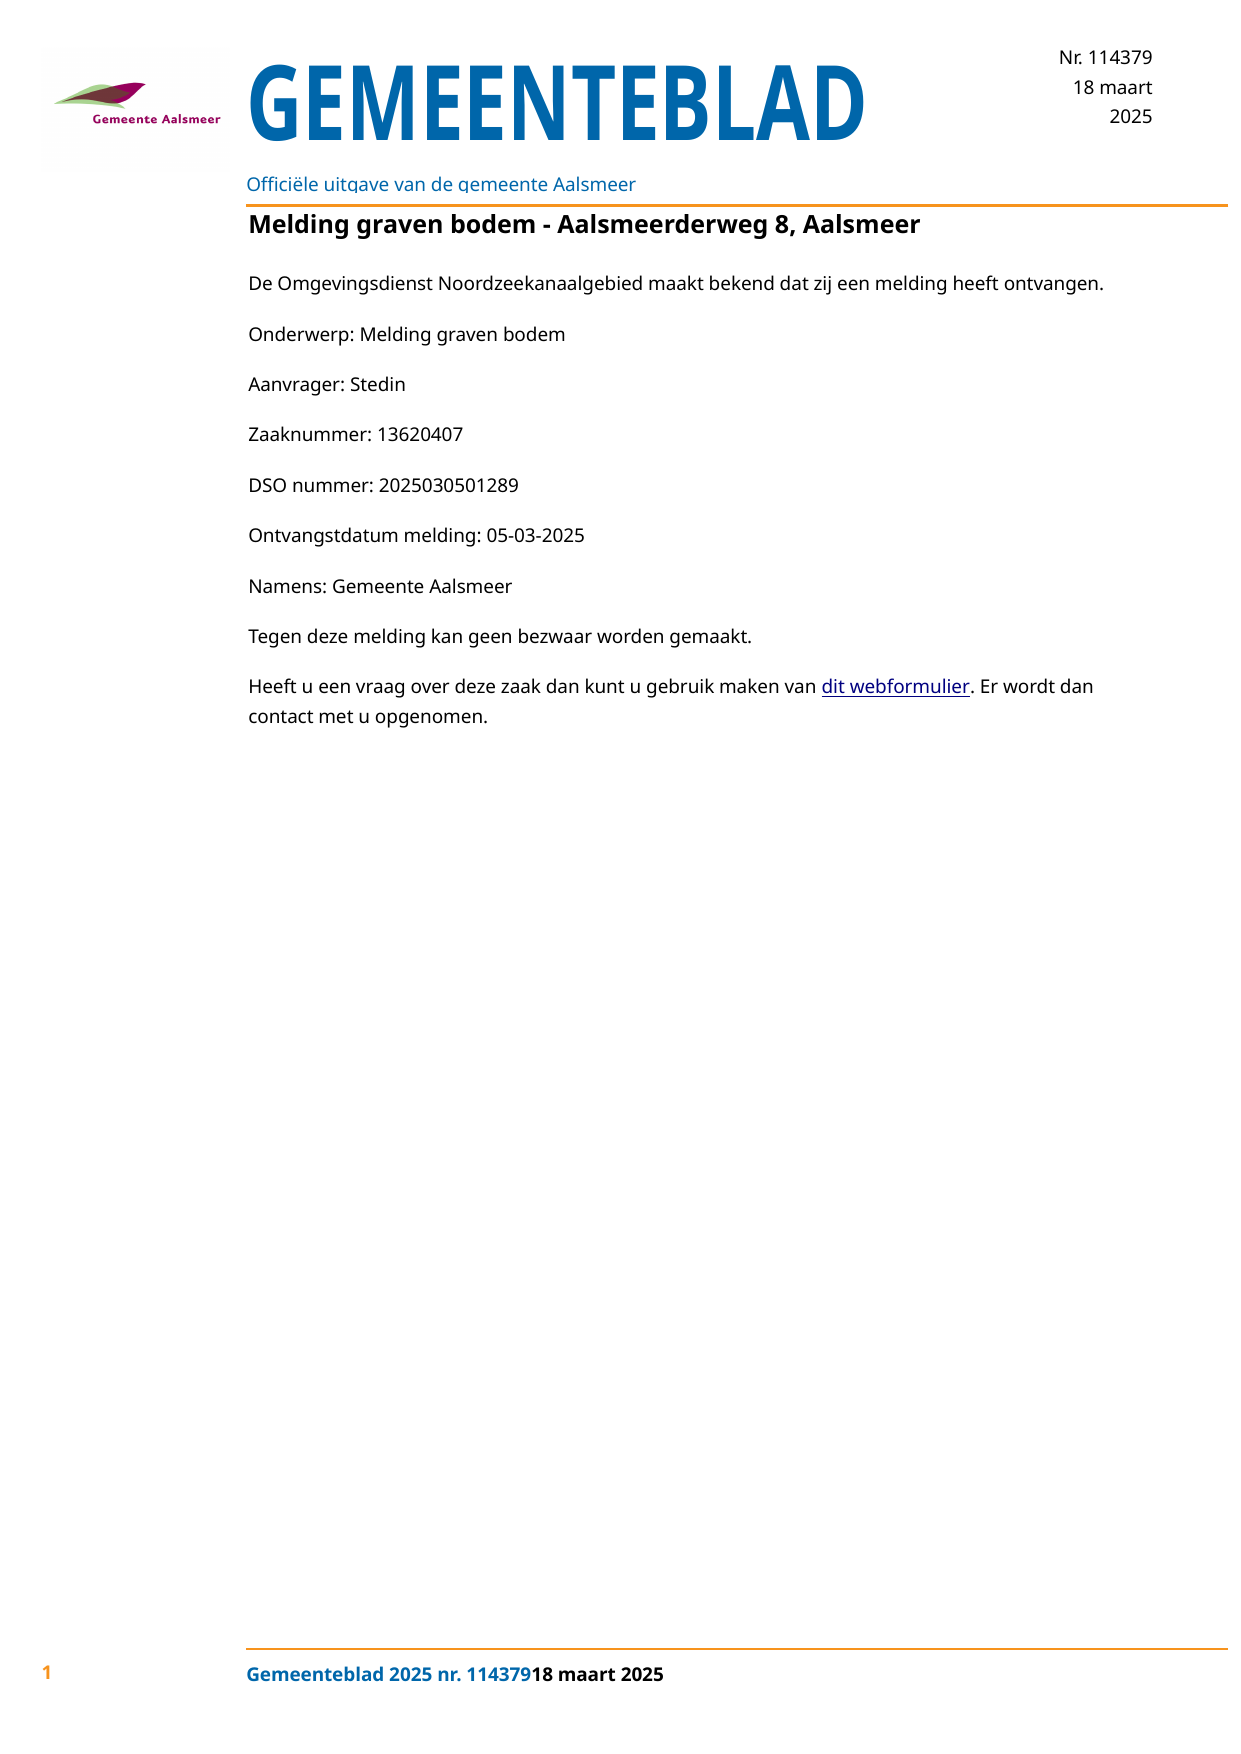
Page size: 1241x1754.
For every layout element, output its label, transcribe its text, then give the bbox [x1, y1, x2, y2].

text Zaaknummer: 13620407 [248, 422, 1152, 447]
text Ontvangstdatum melding: 05-03-2025 [248, 522, 1152, 548]
text Tegen deze melding kan geen bezwaar worden gemaakt. [248, 623, 1152, 649]
text Namens: Gemeente Aalsmeer [248, 573, 1152, 598]
text DSO nummer: 2025030501289 [248, 472, 1152, 498]
text Aanvrager: Stedin [248, 371, 1152, 397]
picture [41, 47, 231, 172]
text De Omgevingsdienst Noordzeekanaalgebied maakt bekend dat zij een melding heeft ontvangen. [248, 270, 1152, 296]
text Onderwerp: Melding graven bodem [248, 321, 1152, 346]
text Melding graven bodem - Aalsmeerderweg 8, Aalsmeer [248, 207, 1152, 241]
text Heeft u een vraag over deze zaak dan kunt u gebruik maken van dit webformulier. Er wordt dan contact met u opgenomen. [248, 674, 1152, 729]
